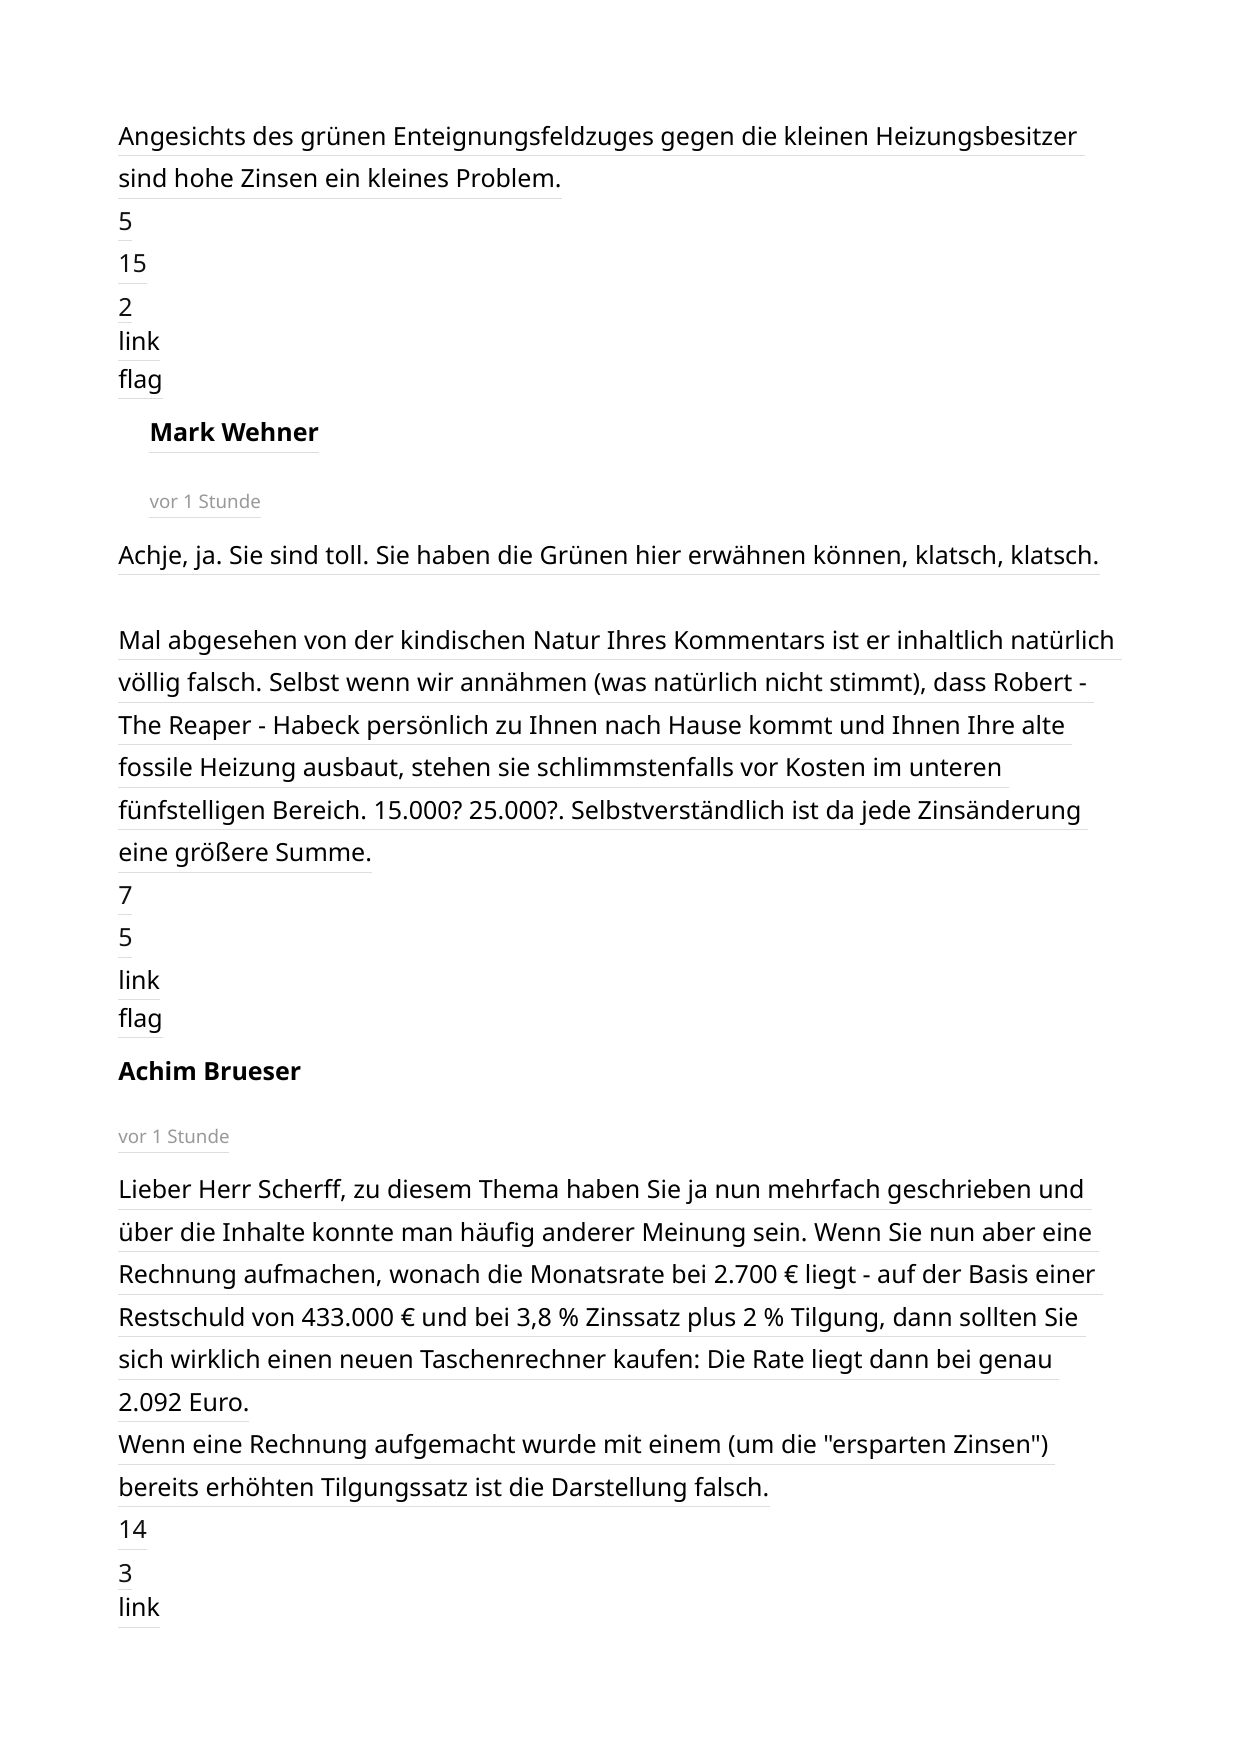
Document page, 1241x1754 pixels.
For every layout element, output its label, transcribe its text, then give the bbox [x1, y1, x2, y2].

text link [118, 1590, 1122, 1628]
text 2 [118, 288, 1122, 323]
text 5 [118, 920, 1122, 958]
text 15 [118, 246, 1122, 284]
text link [118, 962, 1122, 1000]
text 3 [118, 1554, 1122, 1590]
text vor 1 Stunde [118, 1123, 1117, 1153]
text Achim Brueser [118, 1054, 1122, 1088]
text vor 1 Stunde [149, 489, 1117, 518]
text flag [118, 361, 1122, 399]
text Achje, ja. Sie sind toll. Sie haben die Grünen hier erwähnen können, klatsch, klatsch. Mal abgesehen von der kindischen Natur Ihres Kommentars ist er inhaltlich natürlich [118, 537, 1122, 659]
text link [118, 323, 1122, 361]
text flag [118, 1000, 1122, 1038]
text Lieber Herr Scherff, zu diesem Thema haben Sie ja nun mehrfach geschrieben und über die Inhalte konnte man häufig anderer Meinung sein. Wenn Sie nun aber eine Rechnung aufmachen, wonach die Monatsrate bei 2.700 € liegt - auf der Basis einer Restschuld von 433.000 € und bei 3,8 % Zinssatz plus 2 % Tilgung, dann sollten Sie sich wirklich einen neuen Taschenrechner kaufen: Die Rate liegt dann bei genau 2.092 Euro. Wenn eine Rechnung aufgemacht wurde mit einem (um die "ersparten Zinsen") bereits erhöhten Tilgungssatz ist die Darstellung falsch. [118, 1172, 1122, 1507]
text völlig falsch. Selbst wenn wir annähmen (was natürlich nicht stimmt), dass Robert - The Reaper - Habeck persönlich zu Ihnen nach Hause kommt und Ihnen Ihre alte fossile Heizung ausbaut, stehen sie schlimmstenfalls vor Kosten im unteren fünfstelligen Bereich. 15.000? 25.000?. Selbstverständlich ist da jede Zinsänderung eine größere Summe. [118, 660, 1122, 873]
text 5 [118, 203, 1122, 241]
text Mark Wehner [149, 415, 1122, 453]
text Angesichts des grünen Enteignungsfeldzuges gegen die kleinen Heizungsbesitzer sind hohe Zinsen ein kleines Problem. [118, 118, 1122, 199]
text 14 [118, 1512, 1122, 1550]
text 7 [118, 877, 1122, 915]
